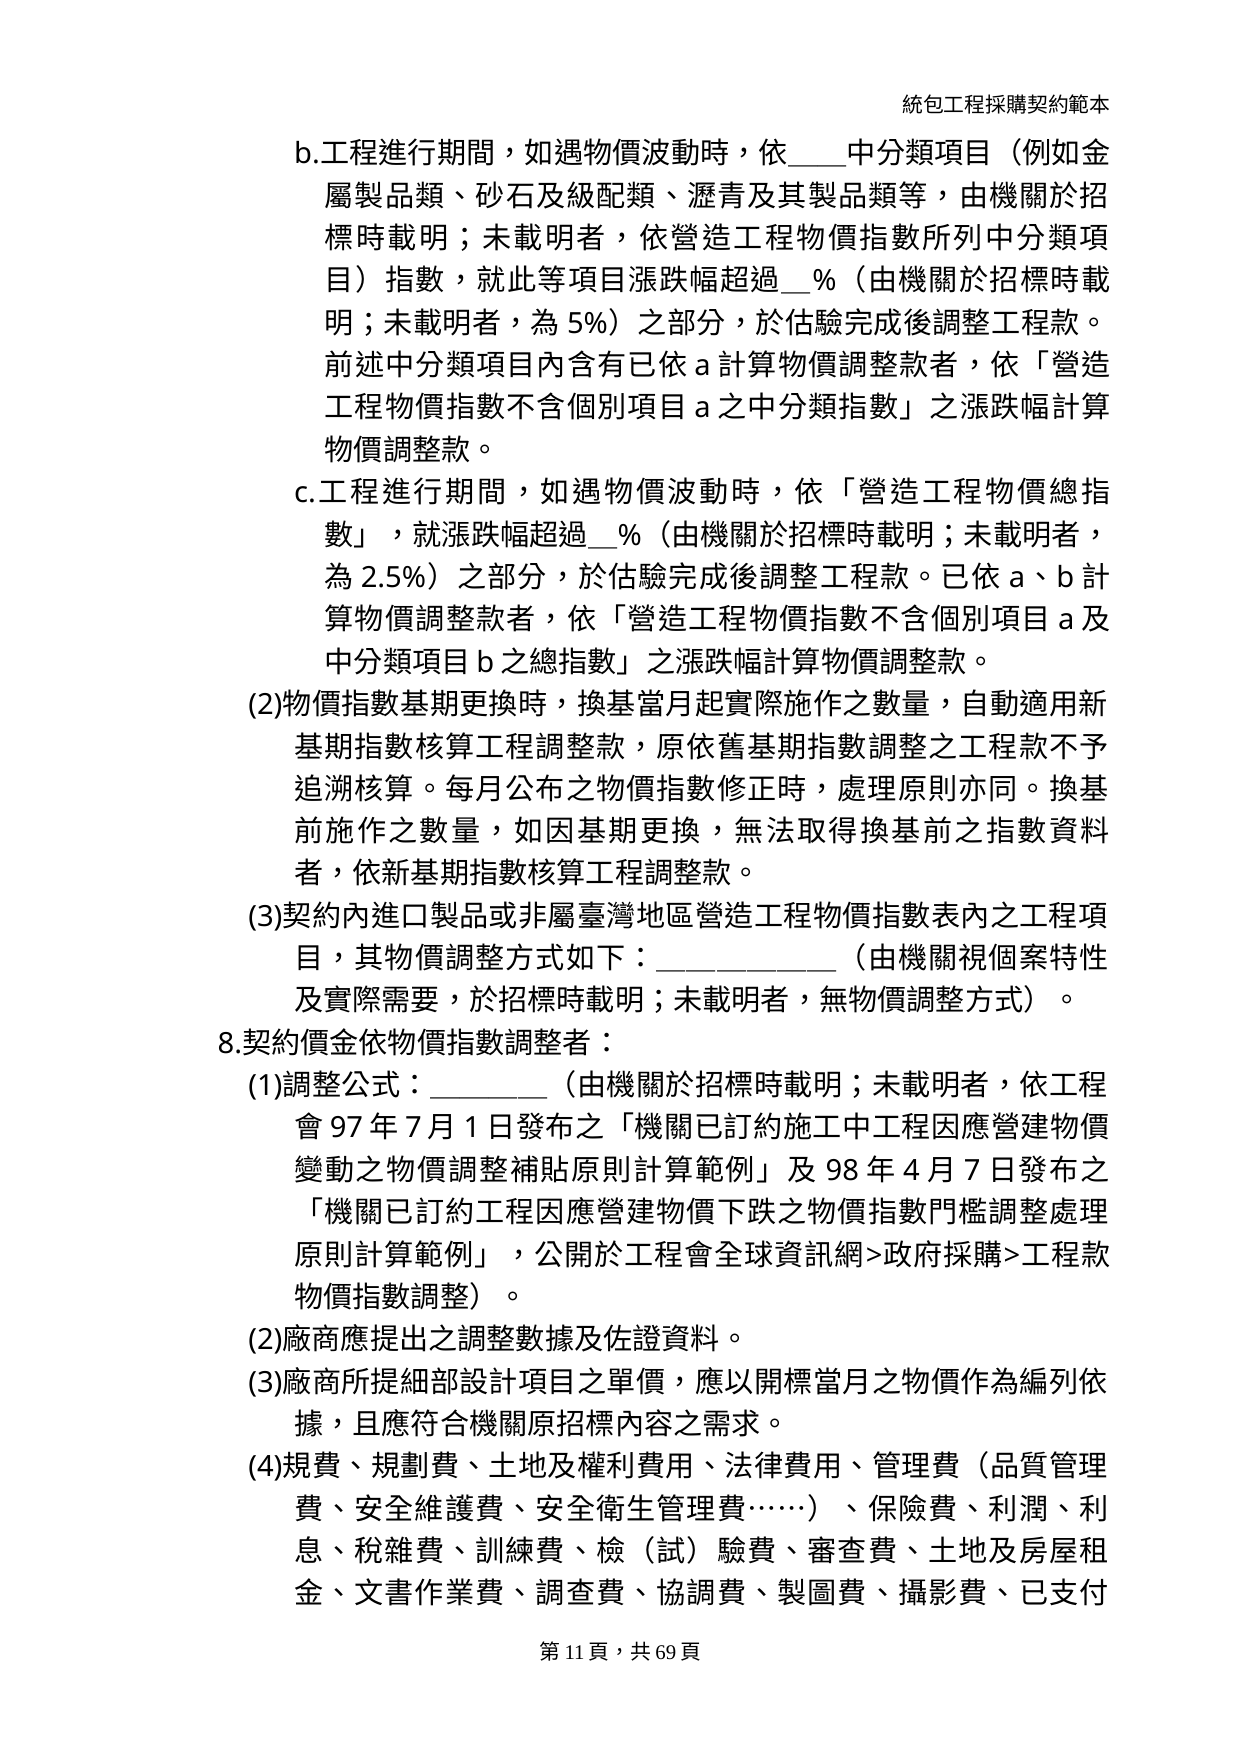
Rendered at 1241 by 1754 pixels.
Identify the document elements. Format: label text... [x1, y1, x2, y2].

text (3)契約內進口製品或非屬臺灣地區營造工程物價指數表內之工程項目，其物價調整方式如下：＿＿＿＿＿＿（由機關視個案特性及實際需要，於招標時載明；未載明者，無物價調整方式）。 [248, 892, 1110, 1019]
text (1)調整公式：＿＿＿＿（由機關於招標時載明；未載明者，依工程會97年7月1日發布之「機關已訂約施工中工程因應營建物價變動之物價調整補貼原則計算範例」及98年4月7日發布之「機關已訂約工程因應營建物價下跌之物價指數門檻調整處理原則計算範例」，公開於工程會全球資訊網>政府採購>工程款物價指數調整）。 [248, 1062, 1110, 1316]
text (2)物價指數基期更換時，換基當月起實際施作之數量，自動適用新基期指數核算工程調整款，原依舊基期指數調整之工程款不予追溯核算。每月公布之物價指數修正時，處理原則亦同。換基前施作之數量，如因基期更換，無法取得換基前之指數資料者，依新基期指數核算工程調整款。 [248, 681, 1110, 892]
text b.工程進行期間，如遇物價波動時，依＿＿中分類項目（例如金屬製品類、砂石及級配類、瀝青及其製品類等，由機關於招標時載明；未載明者，依營造工程物價指數所列中分類項目）指數，就此等項目漲跌幅超過＿%（由機關於招標時載明；未載明者，為5%）之部分，於估驗完成後調整工程款。前述中分類項目內含有已依a計算物價調整款者，依「營造工程物價指數不含個別項目a之中分類指數」之漲跌幅計算物價調整款。 [294, 130, 1110, 469]
text c.工程進行期間，如遇物價波動時，依「營造工程物價總指數」，就漲跌幅超過＿%（由機關於招標時載明；未載明者，為2.5%）之部分，於估驗完成後調整工程款。已依a、b計算物價調整款者，依「營造工程物價指數不含個別項目a及中分類項目b之總指數」之漲跌幅計算物價調整款。 [294, 469, 1110, 681]
text (4)規費、規劃費、土地及權利費用、法律費用、管理費（品質管理費、安全維護費、安全衛生管理費……）、保險費、利潤、利息、稅雜費、訓練費、檢（試）驗費、審查費、土地及房屋租金、文書作業費、調查費、協調費、製圖費、攝影費、已支付 [248, 1443, 1110, 1612]
text (3)廠商所提細部設計項目之單價，應以開標當月之物價作為編列依據，且應符合機關原招標內容之需求。 [248, 1358, 1110, 1443]
text 8.契約價金依物價指數調整者： [217, 1019, 1110, 1062]
text (2)廠商應提出之調整數據及佐證資料。 [248, 1316, 1110, 1358]
